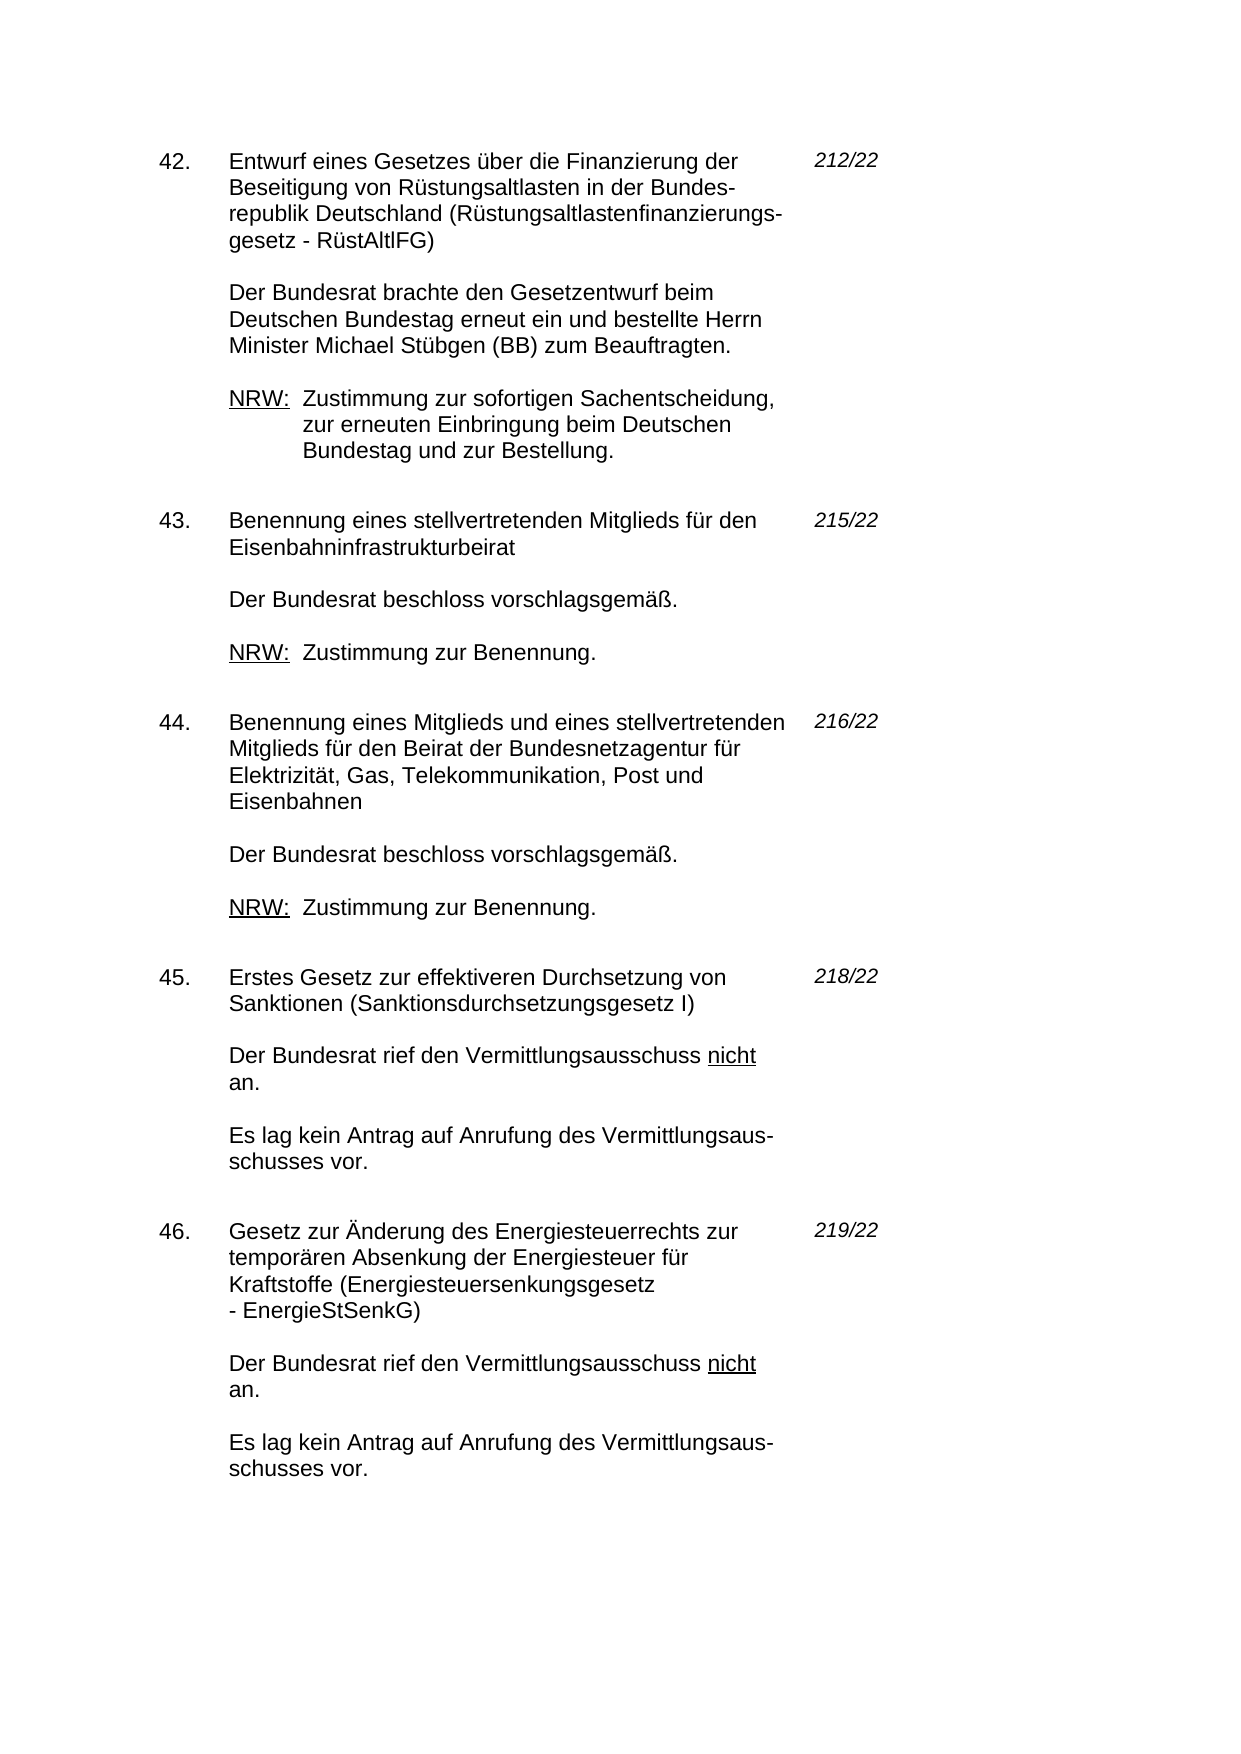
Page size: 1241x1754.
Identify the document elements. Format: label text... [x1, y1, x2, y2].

table_cell 43. [148, 508, 217, 709]
table_cell Erstes Gesetz zur effektiveren Durchsetzung von Sanktionen (Sanktionsdurchsetzungsgesetz I) Der Bundesrat rief den Vermittlungsausschuss nicht an. Es lag kein Antrag auf Anrufung des Vermittlungsaus­schusses vor. [217, 964, 803, 1218]
table_cell 45. [148, 964, 217, 1218]
table_cell 42. [148, 148, 217, 507]
table_cell 215/22 [803, 508, 956, 709]
table_cell 46. [148, 1218, 217, 1525]
table_cell Benennung eines stellvertretenden Mitglieds für den Eisenbahninfrastrukturbeirat Der Bundesrat beschloss vorschlagsgemäß. NRW: Zustimmung zur Benennung. [217, 508, 803, 709]
table_cell Gesetz zur Änderung des Energiesteuerrechts zur temporären Absenkung der Energiesteuer für Kraftstoffe (Energiesteuersenkungsgesetz - EnergieStSenkG) Der Bundesrat rief den Vermittlungsausschuss nicht an. Es lag kein Antrag auf Anrufung des Vermittlungsaus­schusses vor. [217, 1218, 803, 1525]
table_cell 44. [148, 709, 217, 963]
table_cell 219/22 [803, 1218, 956, 1525]
table_cell 212/22 [803, 148, 956, 507]
table_cell 218/22 [803, 964, 956, 1218]
table_cell Entwurf eines Gesetzes über die Finanzierung der Beseitigung von Rüstungsaltlasten in der Bundes­republik Deutschland (Rüstungsaltlastenfinanzierungs­gesetz - RüstAltlFG) Der Bundesrat brachte den Gesetzentwurf beim Deutschen Bundestag erneut ein und bestellte Herrn Minister Michael Stübgen (BB) zum Beauftragten. NRW: Zustimmung zur sofortigen Sachentscheidung, zur erneuten Einbringung beim Deutschen Bundestag und zur Bestellung. [217, 148, 803, 507]
table_cell Benennung eines Mitglieds und eines stellvertretenden Mitglieds für den Beirat der Bundesnetzagentur für Elektrizität, Gas, Telekommunikation, Post und Eisenbahnen Der Bundesrat beschloss vorschlagsgemäß. NRW: Zustimmung zur Benennung. [217, 709, 803, 963]
table_cell 216/22 [803, 709, 956, 963]
